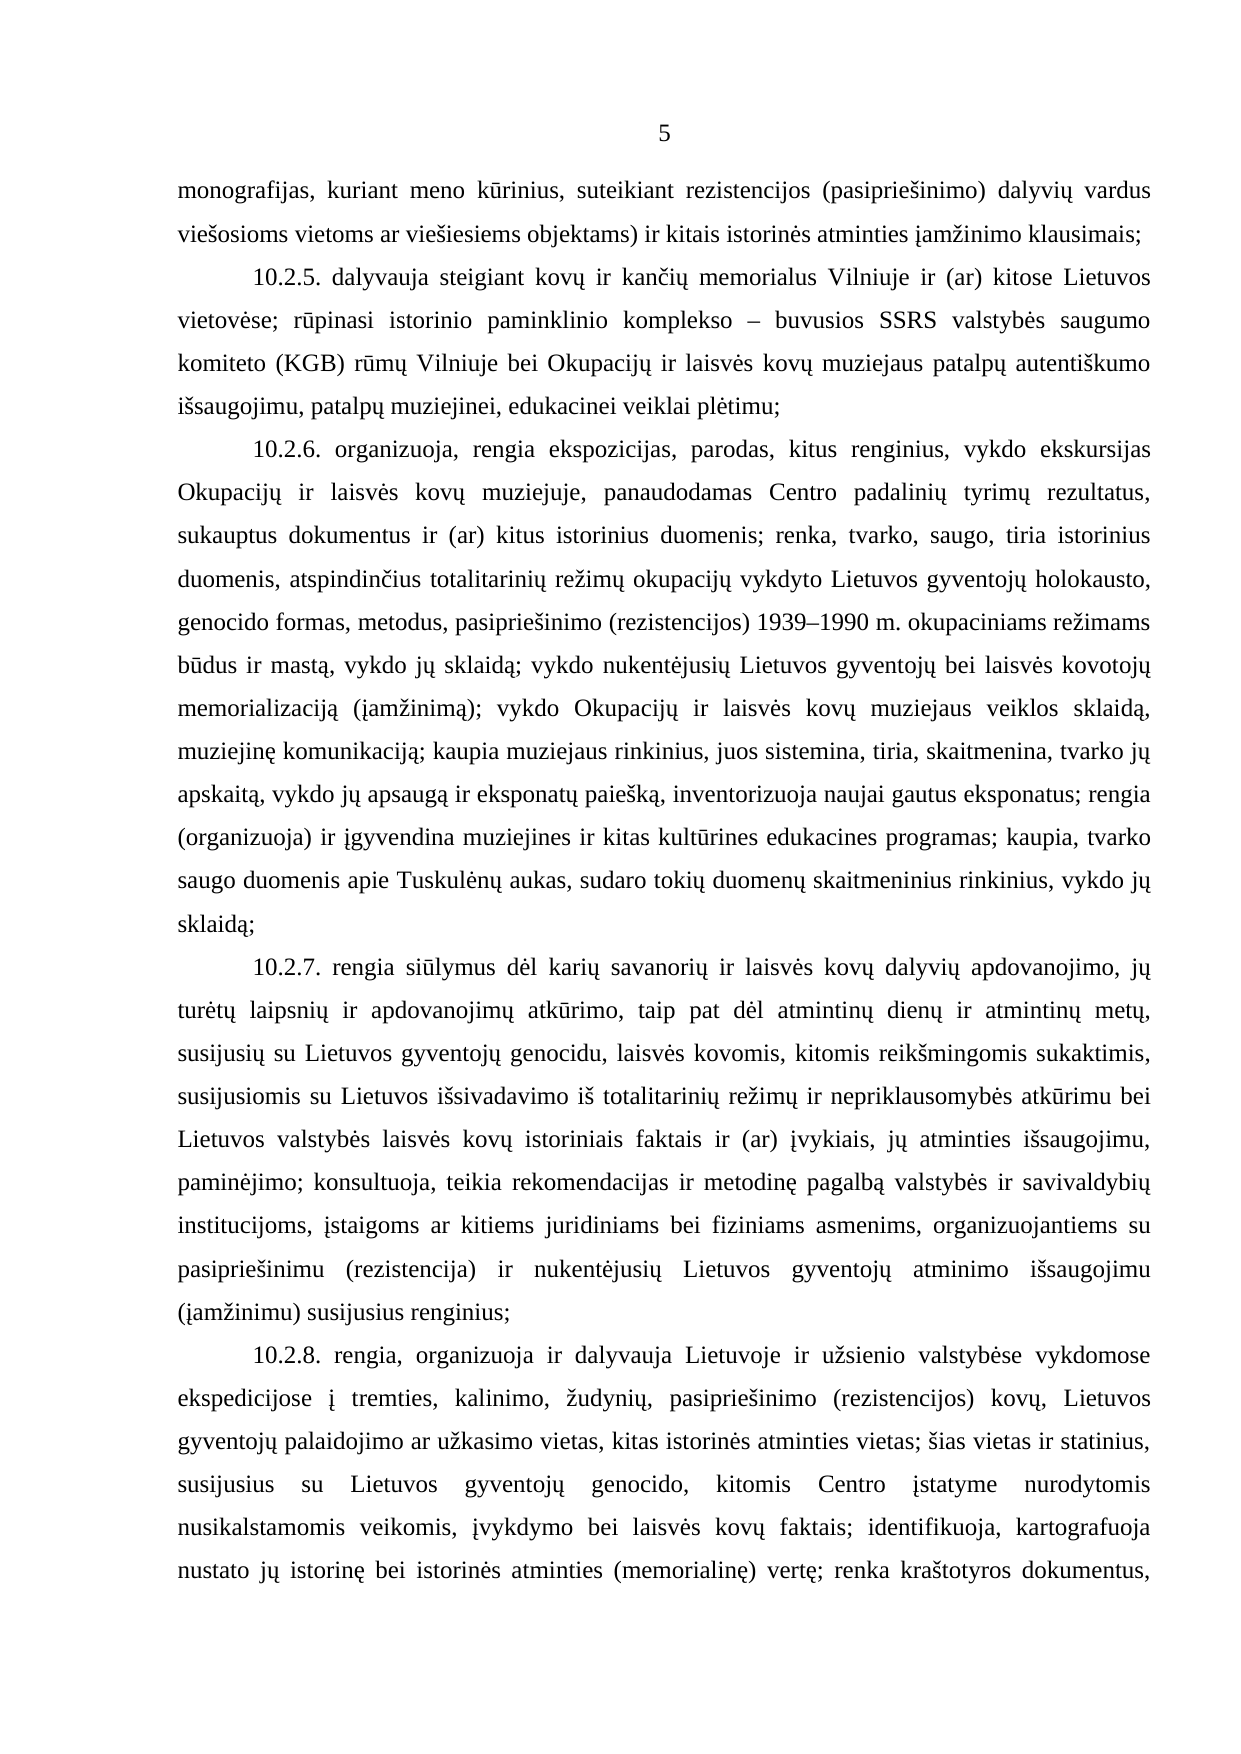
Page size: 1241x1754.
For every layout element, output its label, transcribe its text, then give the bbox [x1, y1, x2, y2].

text 10.2.6. organizuoja, rengia ekspozicijas, parodas, kitus renginius, vykdo ekskursijas Okupacijų ir laisvės kovų muziejuje, panaudodamas Centro padalinių tyrimų rezultatus, sukauptus dokumentus ir (ar) kitus istorinius duomenis; renka, tvarko, saugo, tiria istorinius duomenis, atspindinčius totalitarinių režimų okupacijų vykdyto Lietuvos gyventojų holokausto, genocido formas, metodus, pasipriešinimo (rezistencijos) 1939–1990 m. okupaciniams režimams būdus ir mastą, vykdo jų sklaidą; vykdo nukentėjusių Lietuvos gyventojų bei laisvės kovotojų memorializaciją (įamžinimą); vykdo Okupacijų ir laisvės kovų muziejaus veiklos sklaidą, muziejinę komunikaciją; kaupia muziejaus rinkinius, juos sistemina, tiria, skaitmenina, tvarko jų apskaitą, vykdo jų apsaugą ir eksponatų paiešką, inventorizuoja naujai gautus eksponatus; rengia (organizuoja) ir įgyvendina muziejines ir kitas kultūrines edukacines programas; kaupia, tvarko saugo duomenis apie Tuskulėnų aukas, sudaro tokių duomenų skaitmeninius rinkinius, vykdo jų sklaidą; [177, 434, 1152, 937]
text monografijas, kuriant meno kūrinius, suteikiant rezistencijos (pasipriešinimo) dalyvių vardus viešosioms vietoms ar viešiesiems objektams) ir kitais istorinės atminties įamžinimo klausimais; [177, 176, 1152, 247]
text 10.2.8. rengia, organizuoja ir dalyvauja Lietuvoje ir užsienio valstybėse vykdomose ekspedicijose į tremties, kalinimo, žudynių, pasipriešinimo (rezistencijos) kovų, Lietuvos gyventojų palaidojimo ar užkasimo vietas, kitas istorinės atminties vietas; šias vietas ir statinius, susijusius su Lietuvos gyventojų genocido, kitomis Centro įstatyme nurodytomis nusikalstamomis veikomis, įvykdymo bei laisvės kovų faktais; identifikuoja, kartografuoja nustato jų istorinę bei istorinės atminties (memorialinę) vertę; renka kraštotyros dokumentus, [177, 1340, 1152, 1584]
text 10.2.5. dalyvauja steigiant kovų ir kančių memorialus Vilniuje ir (ar) kitose Lietuvos vietovėse; rūpinasi istorinio paminklinio komplekso – buvusios SSRS valstybės saugumo komiteto (KGB) rūmų Vilniuje bei Okupacijų ir laisvės kovų muziejaus patalpų autentiškumo išsaugojimu, patalpų muziejinei, edukacinei veiklai plėtimu; [177, 262, 1152, 420]
text 10.2.7. rengia siūlymus dėl karių savanorių ir laisvės kovų dalyvių apdovanojimo, jų turėtų laipsnių ir apdovanojimų atkūrimo, taip pat dėl atmintinų dienų ir atmintinų metų, susijusių su Lietuvos gyventojų genocidu, laisvės kovomis, kitomis reikšmingomis sukaktimis, susijusiomis su Lietuvos išsivadavimo iš totalitarinių režimų ir nepriklausomybės atkūrimu bei Lietuvos valstybės laisvės kovų istoriniais faktais ir (ar) įvykiais, jų atminties išsaugojimu, paminėjimo; konsultuoja, teikia rekomendacijas ir metodinę pagalbą valstybės ir savivaldybių institucijoms, įstaigoms ar kitiems juridiniams bei fiziniams asmenims, organizuojantiems su pasipriešinimu (rezistencija) ir nukentėjusių Lietuvos gyventojų atminimo išsaugojimu (įamžinimu) susijusius renginius; [177, 952, 1152, 1326]
